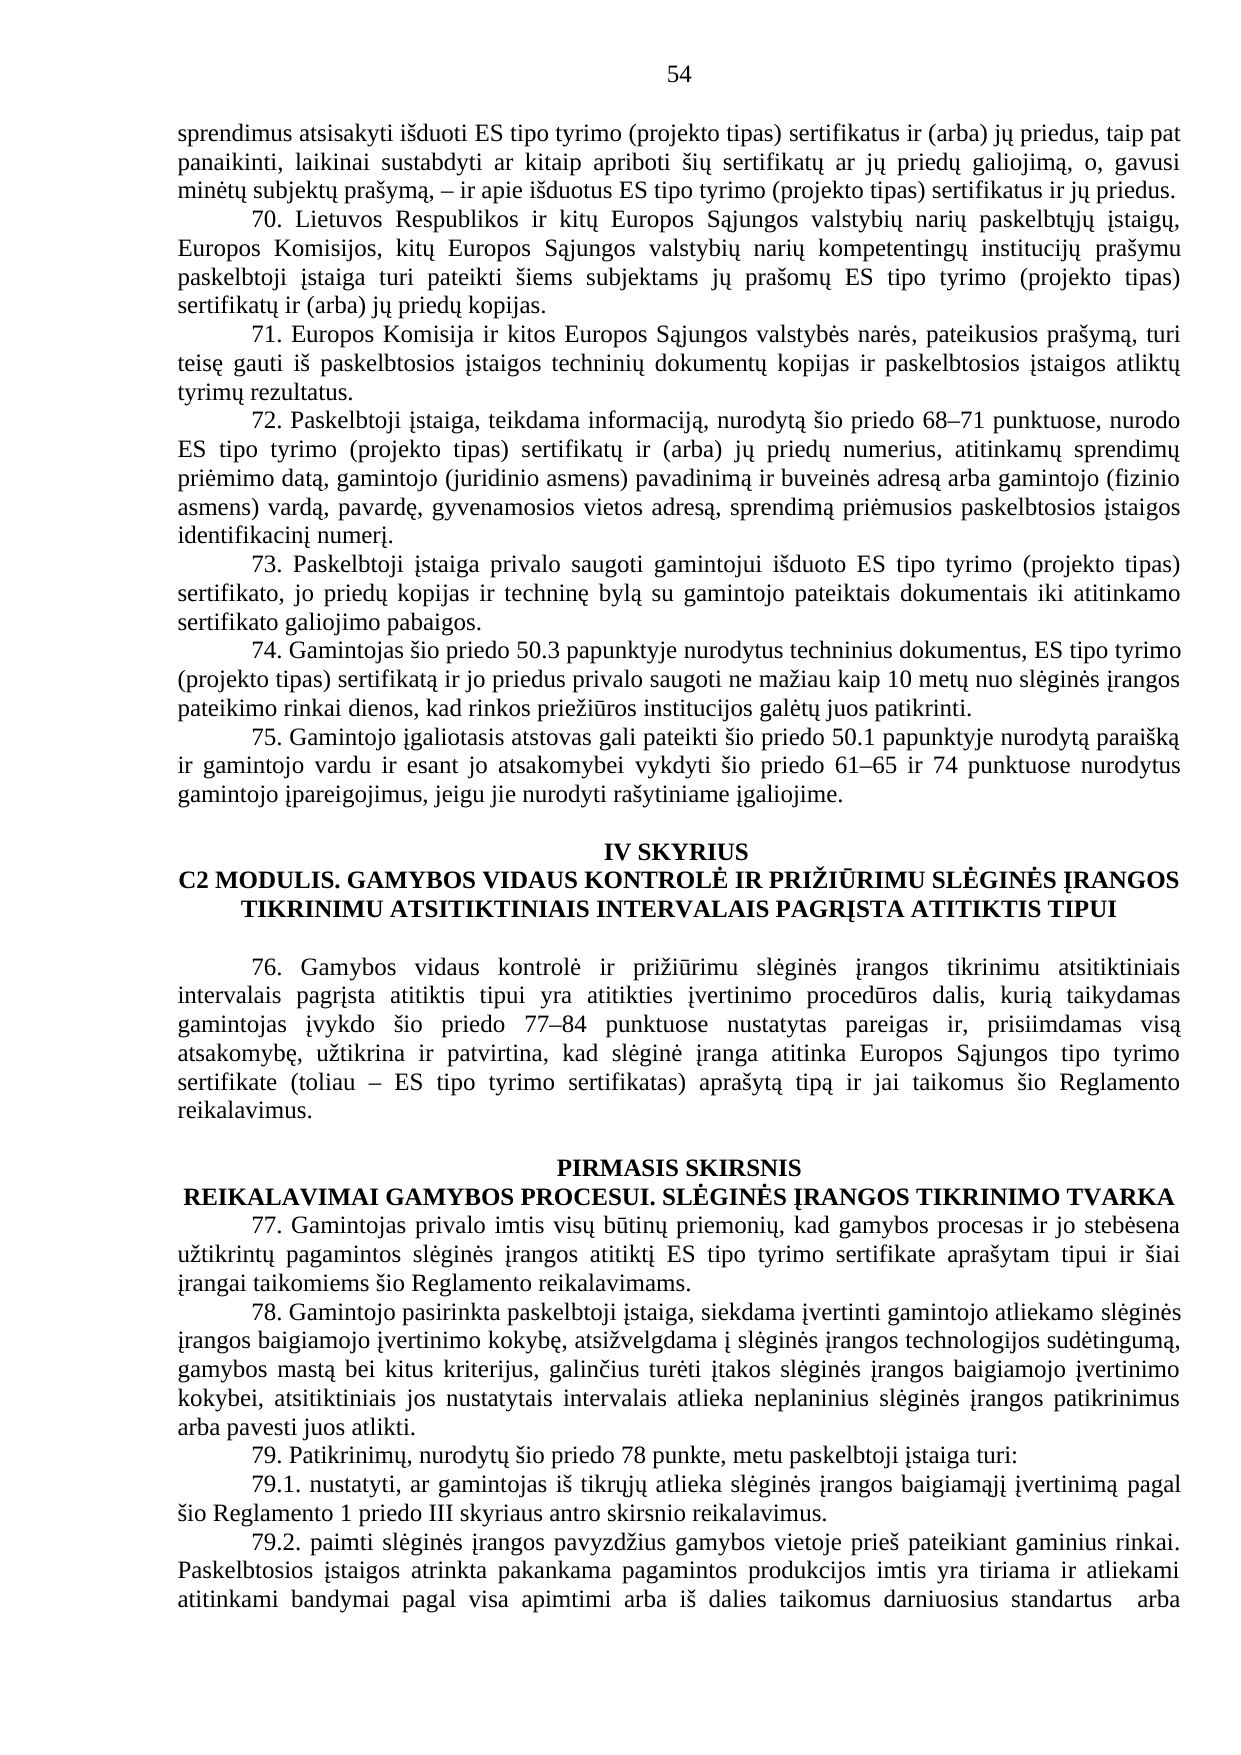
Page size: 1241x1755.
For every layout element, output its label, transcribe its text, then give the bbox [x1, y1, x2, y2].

text sprendimus atsisakyti išduoti ES tipo tyrimo (projekto tipas) sertifikatus ir (arba) jų priedus, taip pat panaikinti, laikinai sustabdyti ar kitaip apriboti šių sertifikatų ar jų priedų galiojimą, o, gavusi minėtų subjektų prašymą, – ir apie išduotus ES tipo tyrimo (projekto tipas) sertifikatus ir jų priedus. [177, 118, 1181, 204]
text REIKALAVIMAI GAMYBOS PROCESUI. SLĖGINĖS ĮRANGOS TIKRINIMO TVARKA [177, 1182, 1181, 1211]
text 76. Gamybos vidaus kontrolė ir prižiūrimu slėginės įrangos tikrinimu atsitiktiniais intervalais pagrįsta atitiktis tipui yra atitikties įvertinimo procedūros dalis, kurią taikydamas gamintojas įvykdo šio priedo 77–84 punktuose nustatytas pareigas ir, prisiimdamas visą atsakomybę, užtikrina ir patvirtina, kad slėginė įranga atitinka Europos Sąjungos tipo tyrimo sertifikate (toliau – ES tipo tyrimo sertifikatas) aprašytą tipą ir jai taikomus šio Reglamento reikalavimus. [177, 952, 1181, 1124]
text 79.1. nustatyti, ar gamintojas iš tikrųjų atlieka slėginės įrangos baigiamąjį įvertinimą pagal šio Reglamento 1 priedo III skyriaus antro skirsnio reikalavimus. [177, 1469, 1181, 1527]
text 77. Gamintojas privalo imtis visų būtinų priemonių, kad gamybos procesas ir jo stebėsena užtikrintų pagamintos slėginės įrangos atitiktį ES tipo tyrimo sertifikate aprašytam tipui ir šiai įrangai taikomiems šio Reglamento reikalavimams. [177, 1211, 1181, 1297]
text C2 MODULIS. GAMYBOS VIDAUS KONTROLĖ IR PRIŽIŪRIMU SLĖGINĖS ĮRANGOS TIKRINIMU ATSITIKTINIAIS INTERVALAIS PAGRĮSTA ATITIKTIS TIPUI [177, 866, 1181, 923]
text IV SKYRIUS [177, 837, 1181, 866]
text 72. Paskelbtoji įstaiga, teikdama informaciją, nurodytą šio priedo 68–71 punktuose, nurodo ES tipo tyrimo (projekto tipas) sertifikatų ir (arba) jų priedų numerius, atitinkamų sprendimų priėmimo datą, gamintojo (juridinio asmens) pavadinimą ir buveinės adresą arba gamintojo (fizinio asmens) vardą, pavardę, gyvenamosios vietos adresą, sprendimą priėmusios paskelbtosios įstaigos identifikacinį numerį. [177, 406, 1181, 549]
text 73. Paskelbtoji įstaiga privalo saugoti gamintojui išduoto ES tipo tyrimo (projekto tipas) sertifikato, jo priedų kopijas ir techninę bylą su gamintojo pateiktais dokumentais iki atitinkamo sertifikato galiojimo pabaigos. [177, 549, 1181, 636]
text 71. Europos Komisija ir kitos Europos Sąjungos valstybės narės, pateikusios prašymą, turi teisę gauti iš paskelbtosios įstaigos techninių dokumentų kopijas ir paskelbtosios įstaigos atliktų tyrimų rezultatus. [177, 319, 1181, 406]
text 75. Gamintojo įgaliotasis atstovas gali pateikti šio priedo 50.1 papunktyje nurodytą paraišką ir gamintojo vardu ir esant jo atsakomybei vykdyti šio priedo 61–65 ir 74 punktuose nurodytus gamintojo įpareigojimus, jeigu jie nurodyti rašytiniame įgaliojime. [177, 722, 1181, 808]
text PIRMASIS SKIRSNIS [177, 1153, 1181, 1182]
text 74. Gamintojas šio priedo 50.3 papunktyje nurodytus techninius dokumentus, ES tipo tyrimo (projekto tipas) sertifikatą ir jo priedus privalo saugoti ne mažiau kaip 10 metų nuo slėginės įrangos pateikimo rinkai dienos, kad rinkos priežiūros institucijos galėtų juos patikrinti. [177, 636, 1181, 722]
text 70. Lietuvos Respublikos ir kitų Europos Sąjungos valstybių narių paskelbtųjų įstaigų, Europos Komisijos, kitų Europos Sąjungos valstybių narių kompetentingų institucijų prašymu paskelbtoji įstaiga turi pateikti šiems subjektams jų prašomų ES tipo tyrimo (projekto tipas) sertifikatų ir (arba) jų priedų kopijas. [177, 204, 1181, 319]
text 79.2. paimti slėginės įrangos pavyzdžius gamybos vietoje prieš pateikiant gaminius rinkai. Paskelbtosios įstaigos atrinkta pakankama pagamintos produkcijos imtis yra tiriama ir atliekami atitinkami bandymai pagal visa apimtimi arba iš dalies taikomus darniuosius standartus arba [177, 1527, 1181, 1613]
text 78. Gamintojo pasirinkta paskelbtoji įstaiga, siekdama įvertinti gamintojo atliekamo slėginės įrangos baigiamojo įvertinimo kokybę, atsižvelgdama į slėginės įrangos technologijos sudėtingumą, gamybos mastą bei kitus kriterijus, galinčius turėti įtakos slėginės įrangos baigiamojo įvertinimo kokybei, atsitiktiniais jos nustatytais intervalais atlieka neplaninius slėginės įrangos patikrinimus arba pavesti juos atlikti. [177, 1297, 1181, 1441]
text 79. Patikrinimų, nurodytų šio priedo 78 punkte, metu paskelbtoji įstaiga turi: [177, 1441, 1181, 1469]
